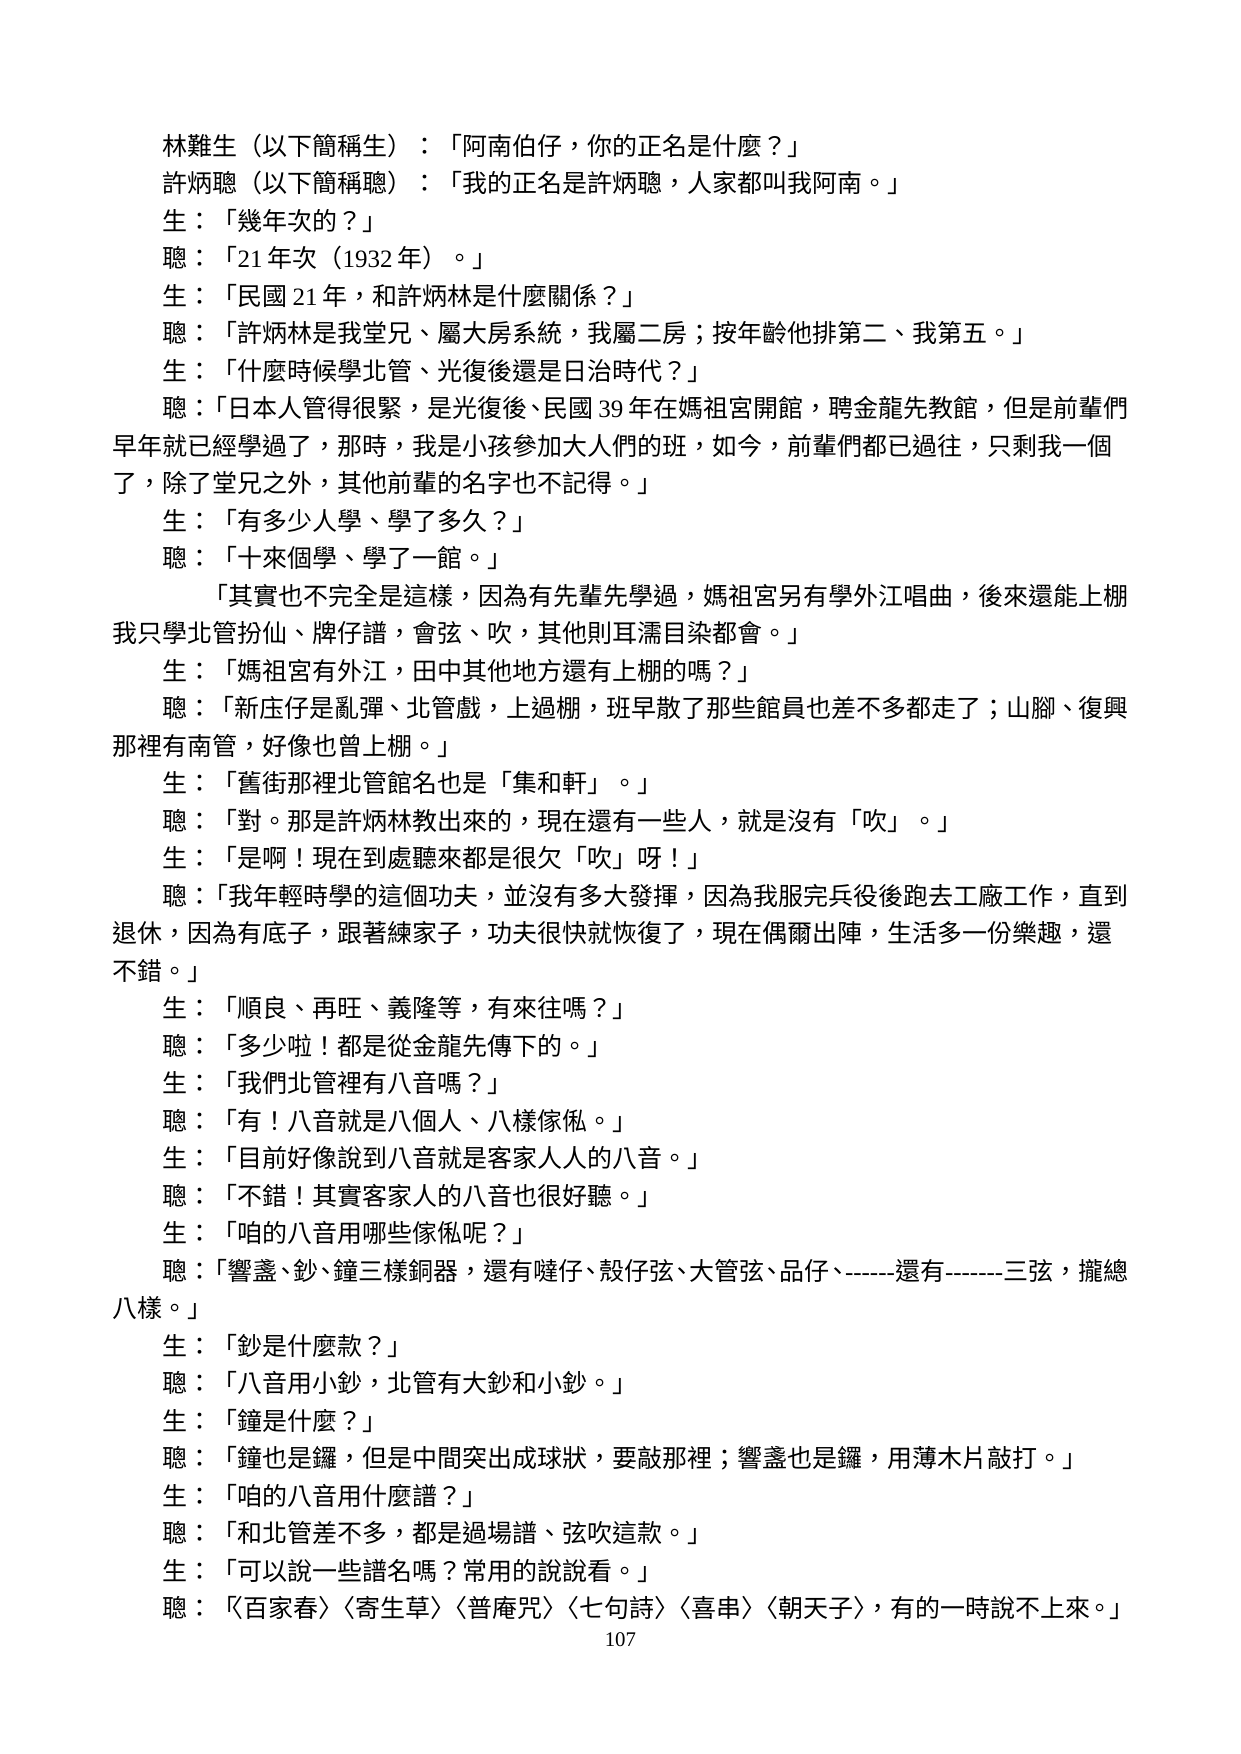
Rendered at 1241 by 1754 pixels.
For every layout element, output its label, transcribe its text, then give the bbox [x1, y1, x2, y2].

text 生：「鈔是什麼款？」 [112, 1326, 1128, 1363]
text 聰：「〈百家春〉〈寄生草〉〈普庵咒〉〈七句詩〉〈喜串〉〈朝天子〉，有的一時說不上來。」 [112, 1588, 1128, 1626]
text 聰：「響盞、鈔、鐘三樣銅器，還有噠仔、殼仔弦、大管弦、品仔、------還有-------三弦，攏總八樣。」 [112, 1251, 1128, 1326]
text 聰：「多少啦！都是從金龍先傳下的。」 [112, 1026, 1128, 1063]
text 生：「咱的八音用什麼譜？」 [112, 1476, 1128, 1513]
text 生：「什麼時候學北管、光復後還是日治時代？」 [112, 351, 1128, 388]
text 生：「舊街那裡北管館名也是「集和軒」。」 [112, 763, 1128, 801]
text 聰：「鐘也是鑼，但是中間突出成球狀，要敲那裡；響盞也是鑼，用薄木片敲打。」 [112, 1438, 1128, 1476]
text 聰：「八音用小鈔，北管有大鈔和小鈔。」 [112, 1363, 1128, 1401]
text 聰：「日本人管得很緊，是光復後、民國39年在媽祖宮開館，聘金龍先教館，但是前輩們早年就已經學過了，那時，我是小孩參加大人們的班，如今，前輩們都已過往，只剩我一個了，除了堂兄之外，其他前輩的名字也不記得。」 [112, 388, 1128, 501]
text 聰：「許炳林是我堂兄、屬大房系統，我屬二房；按年齡他排第二、我第五。」 [112, 313, 1128, 351]
text 生：「媽祖宮有外江，田中其他地方還有上棚的嗎？」 [112, 651, 1128, 688]
text 「其實也不完全是這樣，因為有先輩先學過，媽祖宮另有學外江唱曲，後來還能上棚，我只學北管扮仙、牌仔譜，會弦、吹，其他則耳濡目染都會。」 [112, 576, 1128, 651]
text 生：「可以說一些譜名嗎？常用的說說看。」 [112, 1551, 1128, 1588]
text 許炳聰（以下簡稱聰）：「我的正名是許炳聰，人家都叫我阿南。」 [112, 163, 1128, 201]
text 聰：「不錯！其實客家人的八音也很好聽。」 [112, 1176, 1128, 1213]
text 生：「是啊！現在到處聽來都是很欠「吹」呀！」 [112, 838, 1128, 876]
text 聰：「我年輕時學的這個功夫，並沒有多大發揮，因為我服完兵役後跑去工廠工作，直到退休，因為有底子，跟著練家子，功夫很快就恢復了，現在偶爾出陣，生活多一份樂趣，還不錯。」 [112, 876, 1128, 988]
text 聰：「對。那是許炳林教出來的，現在還有一些人，就是沒有「吹」。」 [112, 801, 1128, 838]
text 聰：「十來個學、學了一館。」 [112, 538, 1128, 576]
text 生：「目前好像說到八音就是客家人人的八音。」 [112, 1138, 1128, 1176]
text 生：「順良、再旺、義隆等，有來往嗎？」 [112, 988, 1128, 1026]
text 聰：「和北管差不多，都是過場譜、弦吹這款。」 [112, 1513, 1128, 1551]
text 生：「我們北管裡有八音嗎？」 [112, 1063, 1128, 1101]
text 生：「有多少人學、學了多久？」 [112, 501, 1128, 538]
text 聰：「新庒仔是亂彈、北管戲，上過棚，班早散了那些館員也差不多都走了；山腳、復興那裡有南管，好像也曾上棚。」 [112, 688, 1128, 763]
text 聰：「21年次（1932年）。」 [112, 238, 1128, 276]
text 林難生（以下簡稱生）：「阿南伯仔，你的正名是什麼？」 [112, 126, 1128, 163]
text 生：「民國21年，和許炳林是什麼關係？」 [112, 276, 1128, 313]
text 生：「幾年次的？」 [112, 201, 1128, 238]
text 生：「鐘是什麼？」 [112, 1401, 1128, 1438]
text 生：「咱的八音用哪些傢俬呢？」 [112, 1213, 1128, 1251]
text 聰：「有！八音就是八個人、八樣傢俬。」 [112, 1101, 1128, 1138]
